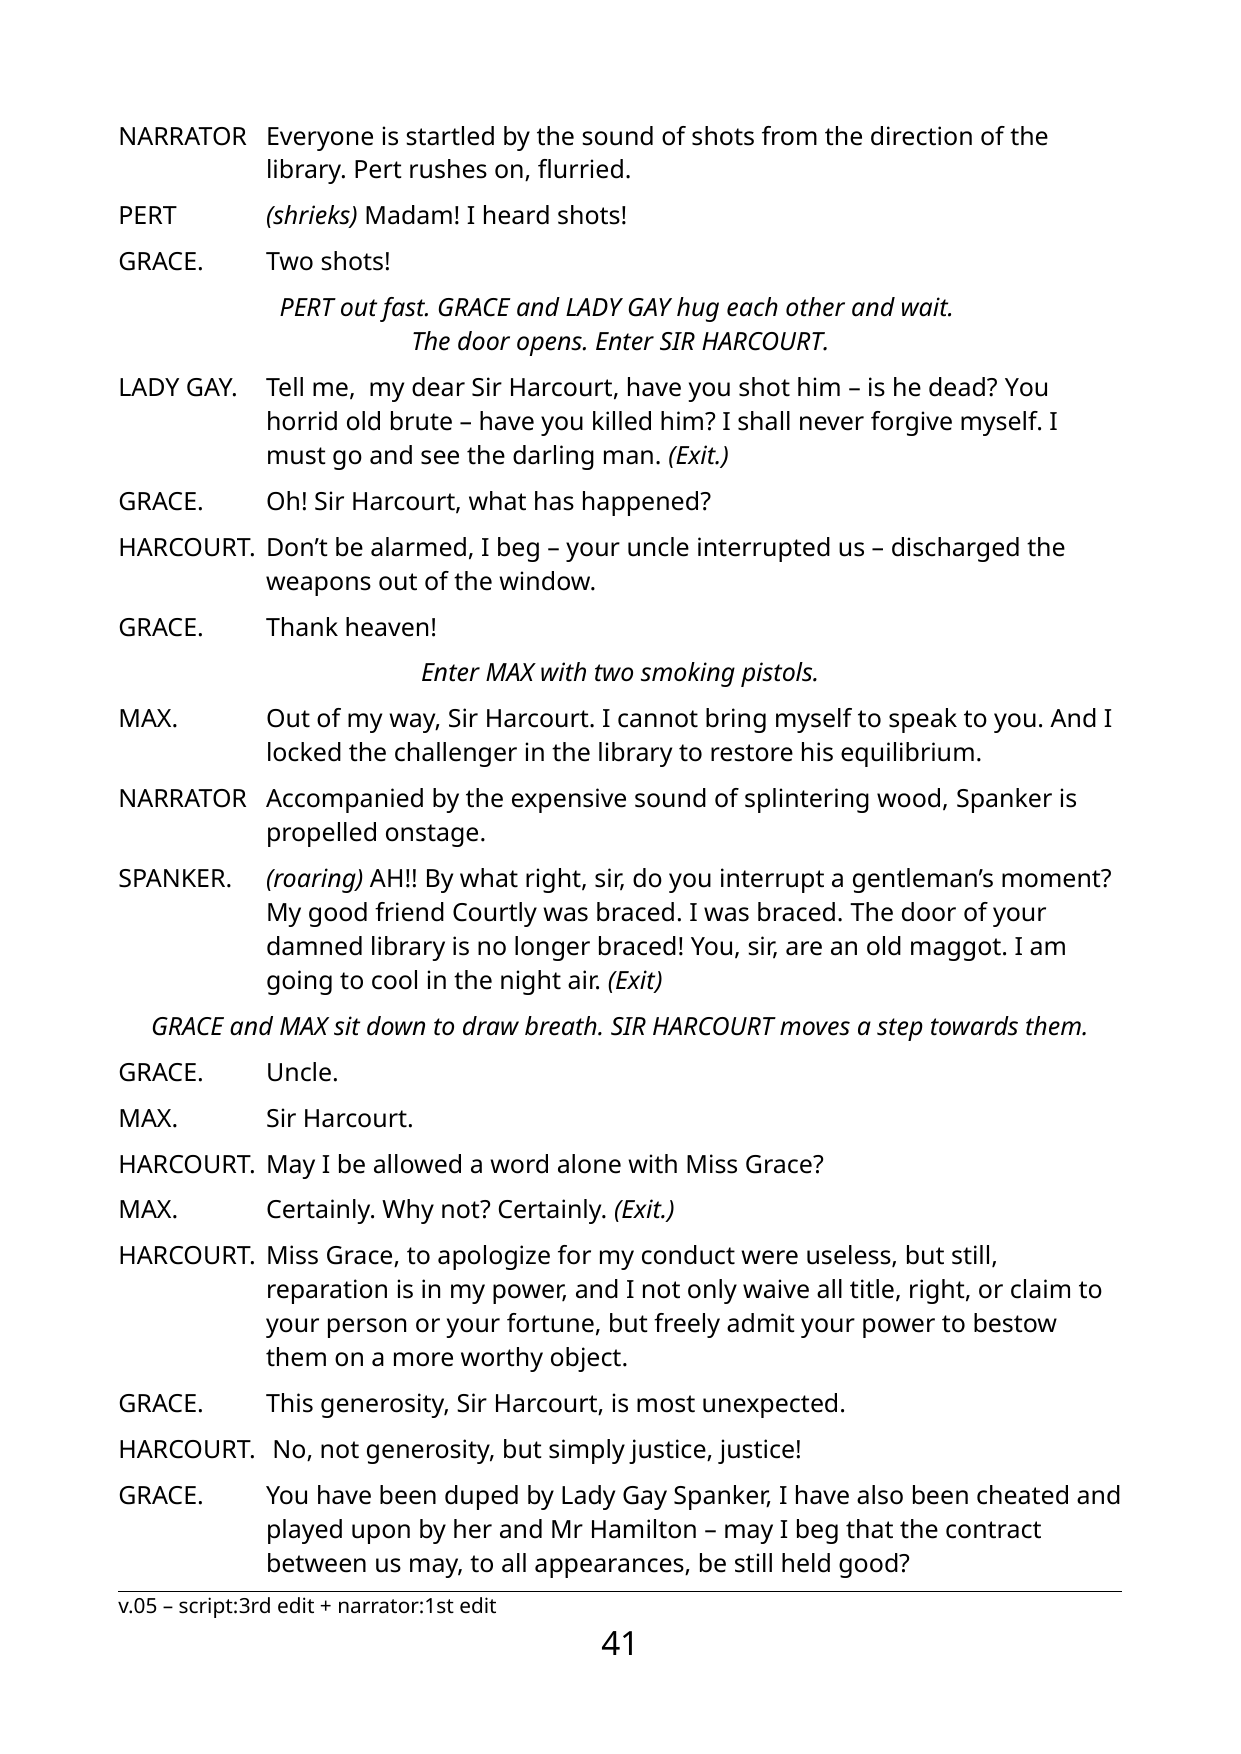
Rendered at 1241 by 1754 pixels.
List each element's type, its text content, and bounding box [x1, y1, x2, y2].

text MAX. Certainly. Why not? Certainly. (Exit.) [118, 1192, 1122, 1226]
text PERT out fast. GRACE and LADY GAY hug each other and wait. The door opens. Enter SIR HARCOURT. [118, 290, 1122, 358]
text MAX. Sir Harcourt. [118, 1100, 1122, 1134]
text LADY GAY. Tell me, my dear Sir Harcourt, have you shot him – is he dead? You horrid old brute – have you killed him? I shall never forgive myself. I must go and see the darling man. (Exit.) [118, 369, 1122, 472]
text HARCOURT. May I be allowed a word alone with Miss Grace? [118, 1146, 1122, 1180]
text NARRATOR Everyone is startled by the sound of shots from the direction of the library. Pert rushes on, flurried. [118, 118, 1122, 186]
text GRACE. This generosity, Sir Harcourt, is most unexpected. [118, 1386, 1122, 1420]
text GRACE. Thank heaven! [118, 609, 1122, 643]
text GRACE. Oh! Sir Harcourt, what has happened? [118, 483, 1122, 518]
text GRACE. You have been duped by Lady Gay Spanker, I have also been cheated and played upon by her and Mr Hamilton – may I beg that the contract between us may, to all appearances, be still held good? [118, 1478, 1122, 1580]
text NARRATOR Accompanied by the expensive sound of splintering wood, Spanker is propelled onstage. [118, 781, 1122, 849]
text MAX. Out of my way, Sir Harcourt. I cannot bring myself to speak to you. And I locked the challenger in the library to restore his equilibrium. [118, 701, 1122, 769]
text HARCOURT. Don’t be alarmed, I beg – your uncle interrupted us – discharged the weapons out of the window. [118, 529, 1122, 597]
text GRACE. Uncle. [118, 1054, 1122, 1089]
text GRACE. Two shots! [118, 244, 1122, 278]
text GRACE and MAX sit down to draw breath. SIR HARCOURT moves a step towards them. [118, 1009, 1122, 1043]
text PERT (shrieks) Madam! I heard shots! [118, 198, 1122, 232]
text Enter MAX with two smoking pistols. [118, 655, 1122, 689]
text SPANKER. (roaring) AH!! By what right, sir, do you interrupt a gentleman’s moment? My good friend Courtly was braced. I was braced. The door of your damned library is no longer braced! You, sir, are an old maggot. I am going to cool in the night air. (Exit) [118, 861, 1122, 997]
text HARCOURT. Miss Grace, to apologize for my conduct were useless, but still, reparation is in my power, and I not only waive all title, right, or claim to your person or your fortune, but freely admit your power to bestow them on a more worthy object. [118, 1238, 1122, 1374]
text HARCOURT. No, not generosity, but simply justice, justice! [118, 1432, 1122, 1466]
